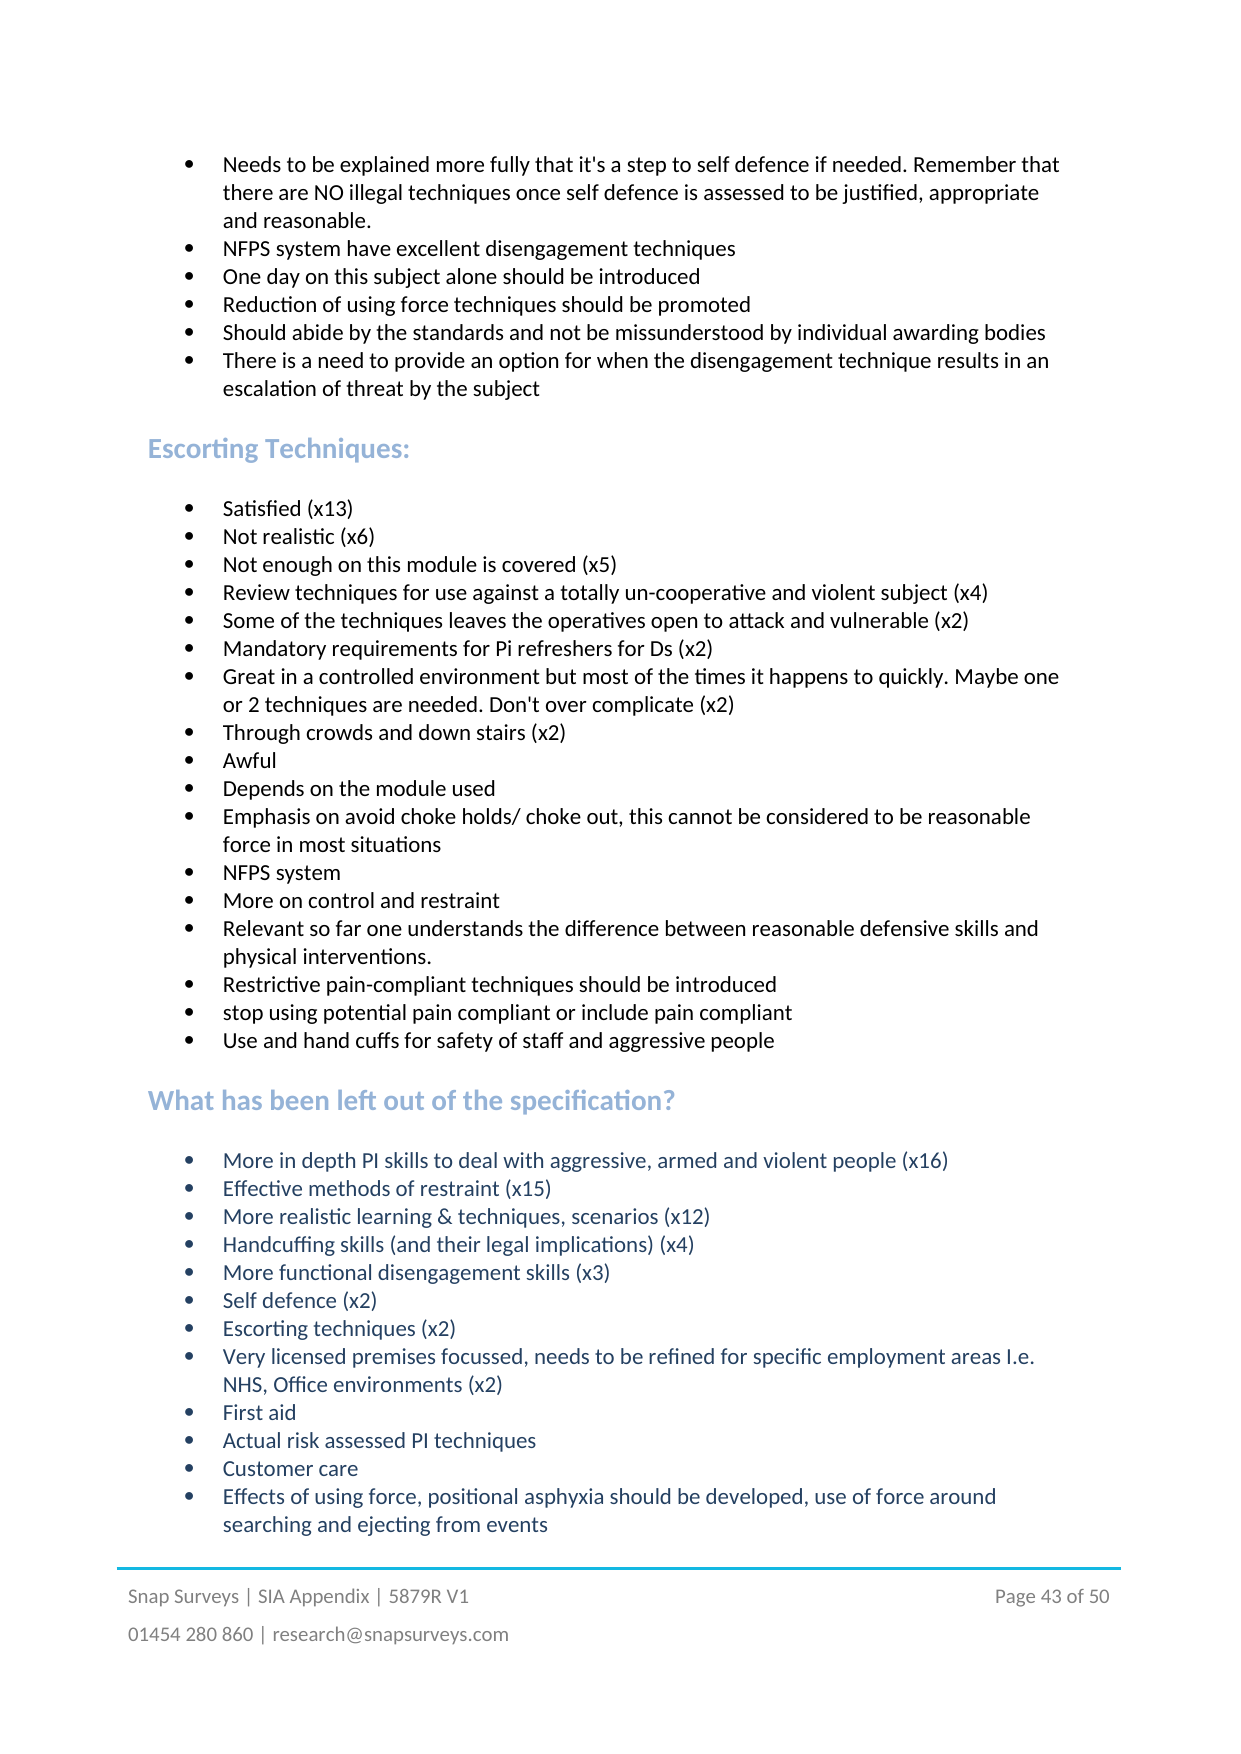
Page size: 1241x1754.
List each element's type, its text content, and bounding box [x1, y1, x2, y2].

list Through crowds and down stairs (x2) [185, 718, 1078, 746]
list More in depth PI skills to deal with aggressive, armed and violent people (x16) [185, 1146, 1078, 1174]
list Very licensed premises focussed, needs to be refined for specific employment areas I.e. NHS, Office environments (x2) [185, 1342, 1078, 1398]
list Relevant so far one understands the difference between reasonable defensive skills and physical interventions. [185, 914, 1078, 970]
list Reduction of using force techniques should be promoted [185, 290, 1078, 318]
list Depends on the module used [185, 774, 1078, 802]
list More realistic learning & techniques, scenarios (x12) [185, 1202, 1078, 1230]
list Awful [185, 746, 1078, 774]
list Self defence (x2) [185, 1286, 1078, 1314]
list Needs to be explained more fully that it's a step to self defence if needed. Remember that there are NO illegal techniques once self defence is assessed to be justified, appropriate and reasonable. [185, 150, 1078, 234]
list Great in a controlled environment but most of the times it happens to quickly. Maybe one or 2 techniques are needed. Don't over complicate (x2) [185, 662, 1078, 718]
list One day on this subject alone should be introduced [185, 262, 1078, 290]
list Emphasis on avoid choke holds/ choke out, this cannot be considered to be reasonable force in most situations [185, 802, 1078, 858]
list Effective methods of restraint (x15) [185, 1174, 1078, 1202]
list stop using potential pain compliant or include pain compliant [185, 998, 1078, 1026]
list There is a need to provide an option for when the disengagement technique results in an escalation of threat by the subject [185, 346, 1078, 402]
list More functional disengagement skills (x3) [185, 1258, 1078, 1286]
list Should abide by the standards and not be missunderstood by individual awarding bodies [185, 318, 1078, 346]
list Escorting techniques (x2) [185, 1314, 1078, 1342]
list Restrictive pain-compliant techniques should be introduced [185, 970, 1078, 998]
list Mandatory requirements for Pi refreshers for Ds (x2) [185, 634, 1078, 662]
list Satisfied (x13) [185, 494, 1078, 522]
list NFPS system [185, 858, 1078, 886]
list Handcuffing skills (and their legal implications) (x4) [185, 1230, 1078, 1258]
text What has been left out of the specification? [148, 1082, 1078, 1118]
text Escorting Techniques: [148, 430, 1078, 466]
list Customer care [185, 1454, 1078, 1482]
list First aid [185, 1398, 1078, 1426]
list Use and hand cuffs for safety of staff and aggressive people [185, 1026, 1078, 1054]
list NFPS system have excellent disengagement techniques [185, 234, 1078, 262]
list Review techniques for use against a totally un-cooperative and violent subject (x4) [185, 578, 1078, 606]
list Effects of using force, positional asphyxia should be developed, use of force around searching and ejecting from events [185, 1482, 1078, 1538]
list More on control and restraint [185, 886, 1078, 914]
list Some of the techniques leaves the operatives open to attack and vulnerable (x2) [185, 606, 1078, 634]
list Not enough on this module is covered (x5) [185, 550, 1078, 578]
list Actual risk assessed PI techniques [185, 1426, 1078, 1454]
list Not realistic (x6) [185, 522, 1078, 550]
